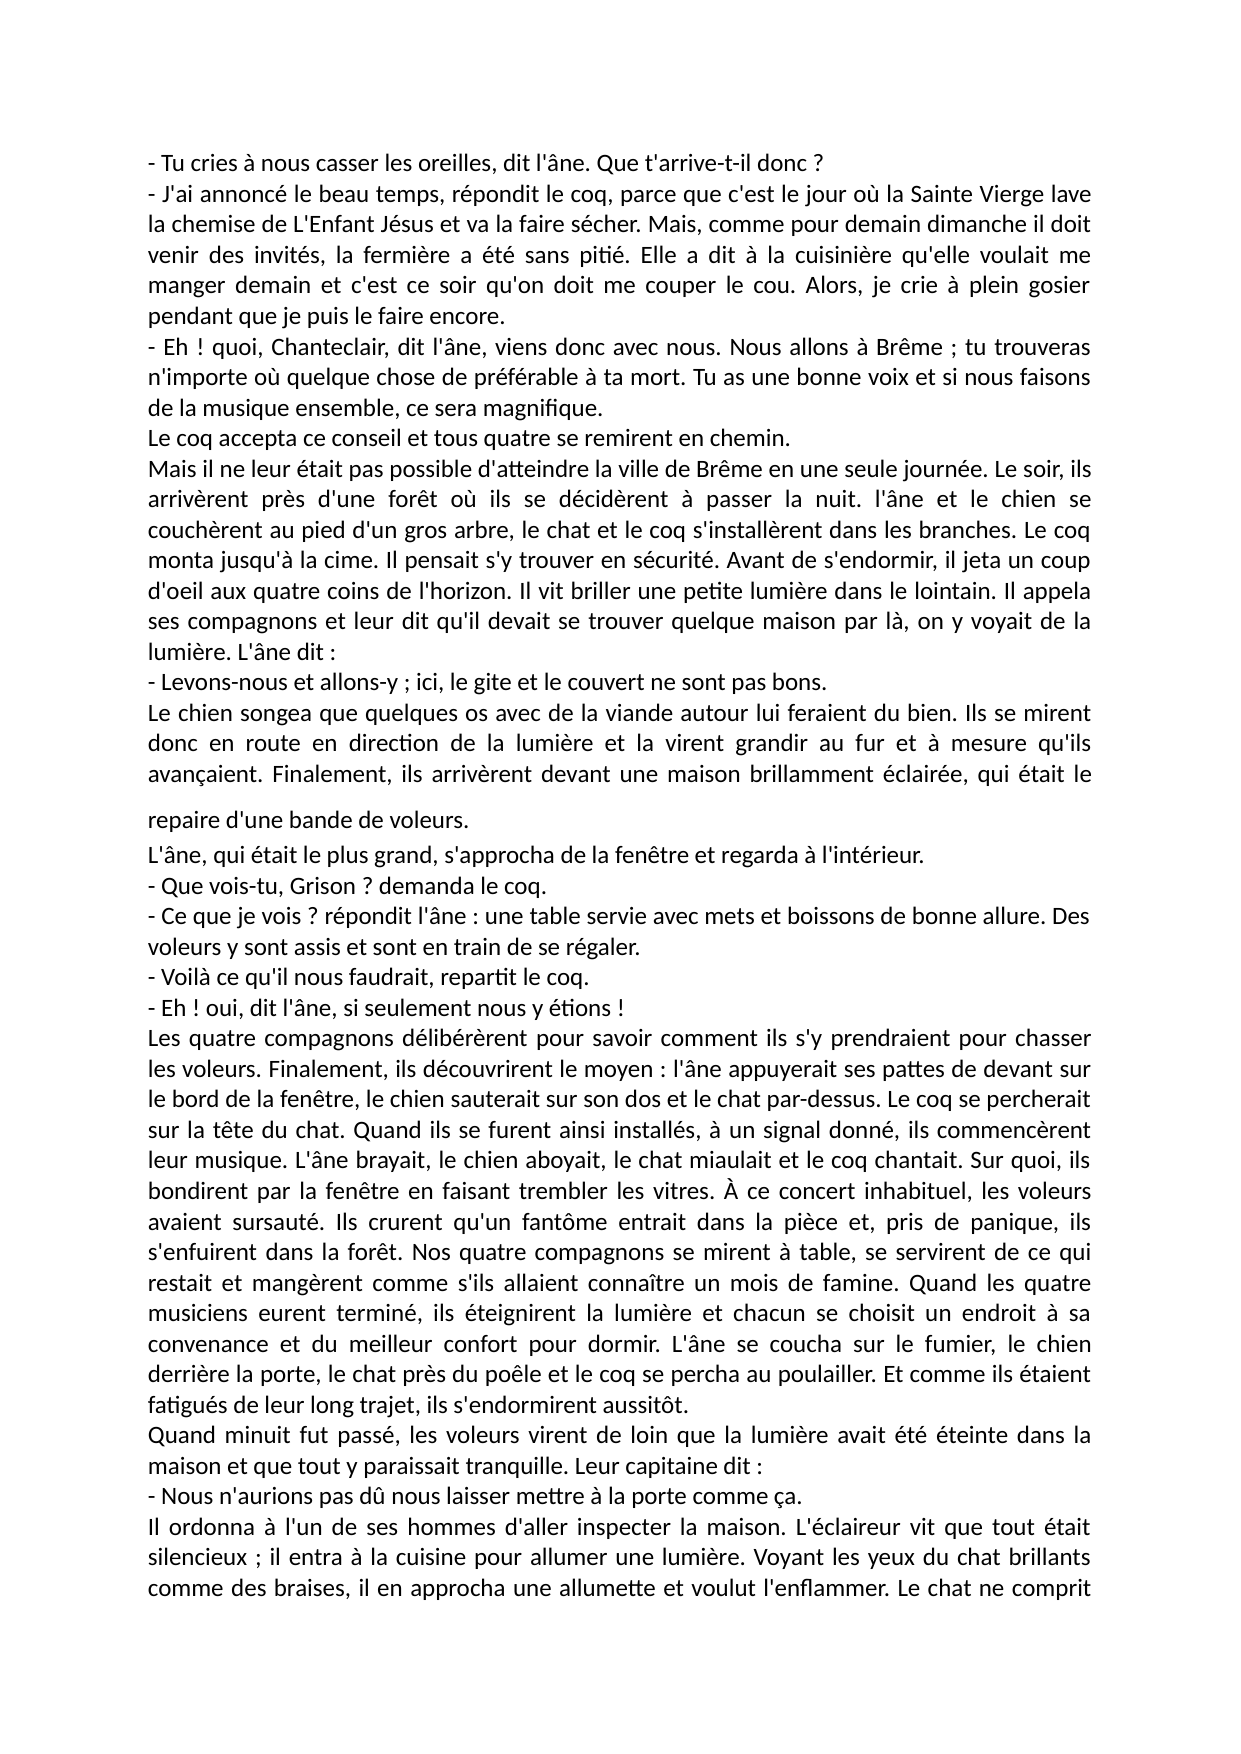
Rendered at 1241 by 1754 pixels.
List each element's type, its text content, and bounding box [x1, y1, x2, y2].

text Les quatre compagnons délibérèrent pour savoir comment ils s'y prendraient pour chasser les voleurs. Finalement, ils découvrirent le moyen : l'âne appuyerait ses pattes de devant sur le bord de la fenêtre, le chien sauterait sur son dos et le chat par-dessus. Le coq se percherait sur la tête du chat. Quand ils se furent ainsi installés, à un signal donné, ils commencèrent leur musique. L'âne brayait, le chien aboyait, le chat miaulait et le coq chantait. Sur quoi, ils bondirent par la fenêtre en faisant trembler les vitres. À ce concert inhabituel, les voleurs avaient sursauté. Ils crurent qu'un fantôme entrait dans la pièce et, pris de panique, ils s'enfuirent dans la forêt. Nos quatre compagnons se mirent à table, se servirent de ce qui restait et mangèrent comme s'ils allaient connaître un mois de famine. Quand les quatre musiciens eurent terminé, ils éteignirent la lumière et chacun se choisit un endroit à sa convenance et du meilleur confort pour dormir. L'âne se coucha sur le fumier, le chien derrière la porte, le chat près du poêle et le coq se percha au poulailler. Et comme ils étaient fatigués de leur long trajet, ils s'endormirent aussitôt. [148, 1022, 1093, 1419]
text - Eh ! oui, dit l'âne, si seulement nous y étions ! [148, 992, 1093, 1022]
text Le coq accepta ce conseil et tous quatre se remirent en chemin. [148, 422, 1093, 453]
text Quand minuit fut passé, les voleurs virent de loin que la lumière avait été éteinte dans la maison et que tout y paraissait tranquille. Leur capitaine dit : [148, 1419, 1093, 1480]
text - Tu cries à nous casser les oreilles, dit l'âne. Que t'arrive-t-il donc ? [148, 148, 1093, 178]
text Le chien songea que quelques os avec de la viande autour lui feraient du bien. Ils se mirent donc en route en direction de la lumière et la virent grandir au fur et à mesure qu'ils avançaient. Finalement, ils arrivèrent devant une maison brillamment éclairée, qui était le repaire d'une bande de voleurs. [148, 697, 1093, 839]
text Il ordonna à l'un de ses hommes d'aller inspecter la maison. L'éclaireur vit que tout était silencieux ; il entra à la cuisine pour allumer une lumière. Voyant les yeux du chat brillants comme des braises, il en approcha une allumette et voulut l'enflammer. Le chat ne comprit [148, 1511, 1093, 1602]
text Mais il ne leur était pas possible d'atteindre la ville de Brême en une seule journée. Le soir, ils arrivèrent près d'une forêt où ils se décidèrent à passer la nuit. l'âne et le chien se couchèrent au pied d'un gros arbre, le chat et le coq s'installèrent dans les branches. Le coq monta jusqu'à la cime. Il pensait s'y trouver en sécurité. Avant de s'endormir, il jeta un coup d'oeil aux quatre coins de l'horizon. Il vit briller une petite lumière dans le lointain. Il appela ses compagnons et leur dit qu'il devait se trouver quelque maison par là, on y voyait de la lumière. L'âne dit : [148, 453, 1093, 666]
text - Voilà ce qu'il nous faudrait, repartit le coq. [148, 961, 1093, 992]
text L'âne, qui était le plus grand, s'approcha de la fenêtre et regarda à l'intérieur. [148, 839, 1093, 870]
text - Que vois-tu, Grison ? demanda le coq. [148, 870, 1093, 900]
text - Nous n'aurions pas dû nous laisser mettre à la porte comme ça. [148, 1480, 1093, 1511]
text - Levons-nous et allons-y ; ici, le gite et le couvert ne sont pas bons. [148, 666, 1093, 697]
text - J'ai annoncé le beau temps, répondit le coq, parce que c'est le jour où la Sainte Vierge lave la chemise de L'Enfant Jésus et va la faire sécher. Mais, comme pour demain dimanche il doit venir des invités, la fermière a été sans pitié. Elle a dit à la cuisinière qu'elle voulait me manger demain et c'est ce soir qu'on doit me couper le cou. Alors, je crie à plein gosier pendant que je puis le faire encore. [148, 178, 1093, 331]
text - Eh ! quoi, Chanteclair, dit l'âne, viens donc avec nous. Nous allons à Brême ; tu trouveras n'importe où quelque chose de préférable à ta mort. Tu as une bonne voix et si nous faisons de la musique ensemble, ce sera magnifique. [148, 331, 1093, 422]
text - Ce que je vois ? répondit l'âne : une table servie avec mets et boissons de bonne allure. Des voleurs y sont assis et sont en train de se régaler. [148, 900, 1093, 961]
